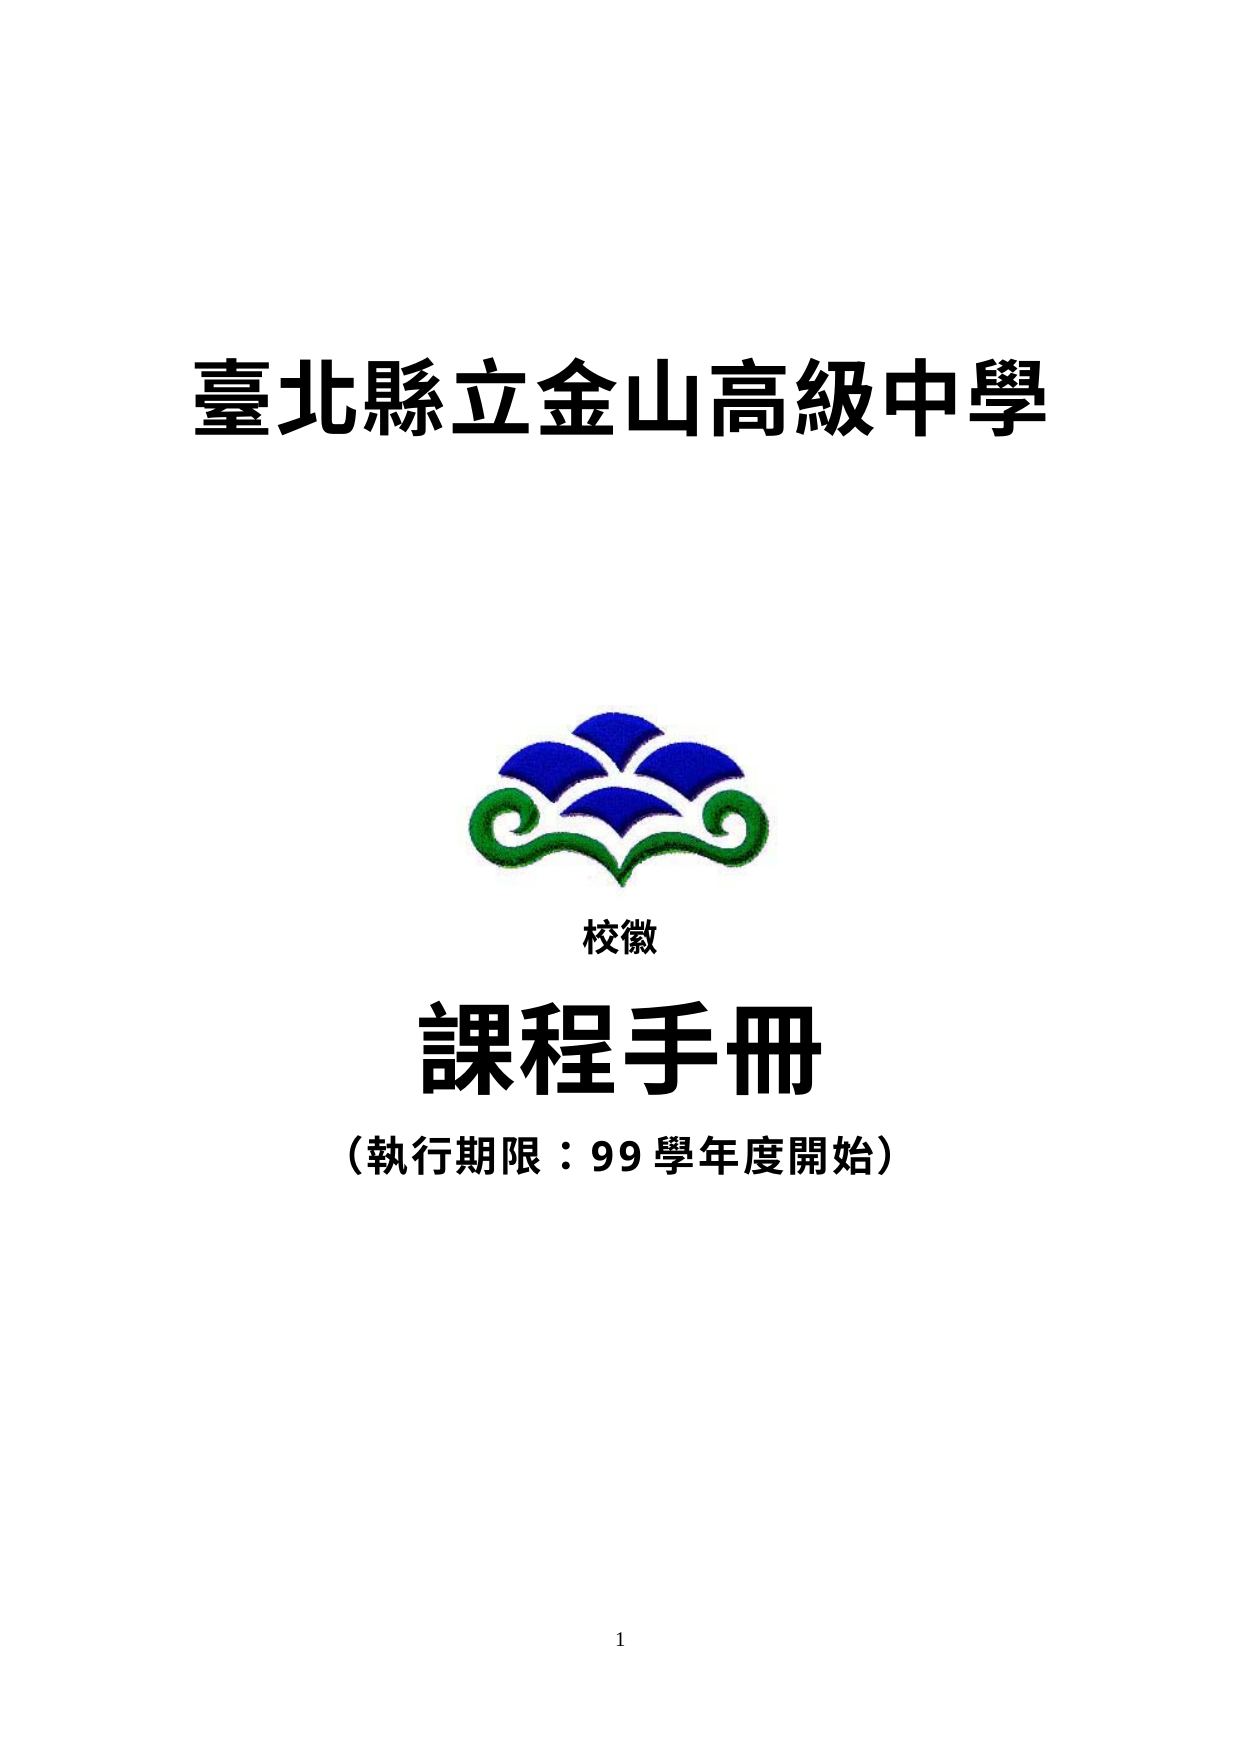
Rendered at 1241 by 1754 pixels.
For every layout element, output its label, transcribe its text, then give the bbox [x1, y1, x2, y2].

text 校徽 [118, 908, 1122, 962]
text 臺北縣立金山高級中學 [118, 333, 1122, 453]
text 課程手冊 [118, 970, 1122, 1115]
text （執行期限：99學年度開始） [118, 1123, 1122, 1184]
